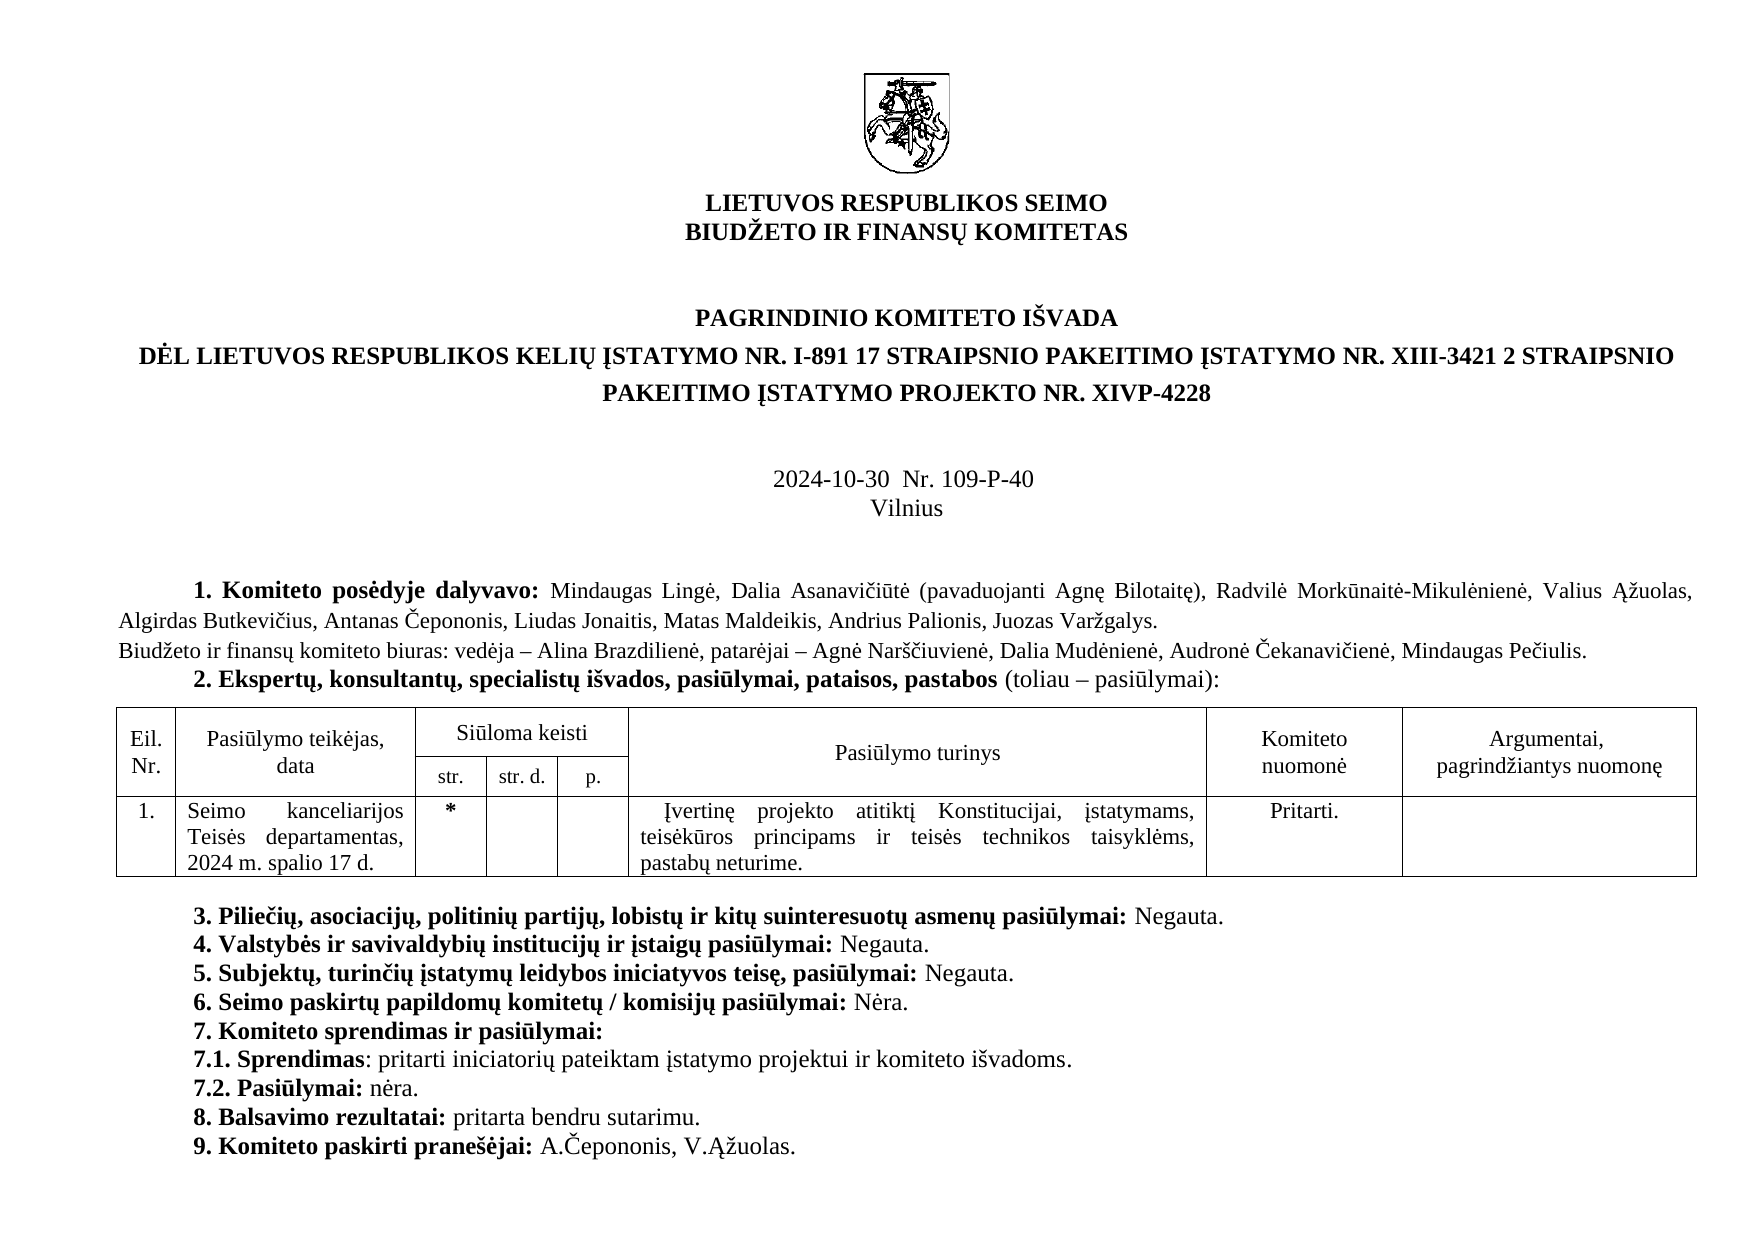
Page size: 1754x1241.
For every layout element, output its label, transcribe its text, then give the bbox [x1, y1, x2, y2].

table_cell [487, 797, 557, 876]
text 9. Komiteto paskirti pranešėjai: A.Čepononis, V.Ąžuolas. [118, 1131, 1695, 1159]
table_cell Seimo kanceliarijos Teisės departamentas, 2024 m. spalio 17 d. [176, 797, 415, 876]
subtitle 3. Piliečių, asociacijų, politinių partijų, lobistų ir kitų suinteresuotų asmenų pasiūlymai: Negauta. [118, 901, 1695, 929]
text LIETUVOS RESPUBLIKOS SEIMO [118, 188, 1695, 217]
table_cell * [416, 797, 486, 876]
subtitle 5. Subjektų, turinčių įstatymų leidybos iniciatyvos teisę, pasiūlymai: Negauta. [118, 958, 1695, 987]
table_header Pasiūlymo turinys [629, 708, 1206, 796]
table_cell Pritarti. [1207, 797, 1402, 876]
text 7.1. Sprendimas: pritarti iniciatorių pateiktam įstatymo projektui ir komiteto išvadoms. [118, 1044, 1695, 1073]
table_cell str. d. [487, 757, 557, 796]
table_header Argumentai, pagrindžiantys nuomonę [1403, 708, 1696, 796]
table_cell Įvertinę projekto atitiktį Konstitucijai, įstatymams, teisėkūros principams ir teisės technikos taisyklėms, pastabų neturime. [629, 797, 1206, 876]
text 7.2. Pasiūlymai: nėra. [118, 1073, 1695, 1102]
table_cell [558, 797, 628, 876]
table_cell str. [416, 757, 486, 796]
table_header Siūloma keisti [416, 708, 628, 756]
text Biudžeto ir finansų komiteto biuras: vedėja – Alina Brazdilienė, patarėjai – Agnė Narščiuvienė, Dalia Mudėnienė, Audronė Čekanavičienė, Mindaugas Pečiulis. [118, 637, 1695, 664]
table_cell 1. [117, 797, 175, 876]
table_header Pasiūlymo teikėjas, data [176, 708, 415, 796]
text 7. Komiteto sprendimas ir pasiūlymai: [118, 1016, 1695, 1044]
subtitle PAGRINDINIO KOMITETO IŠVADA [118, 303, 1695, 332]
text DĖL LIETUVOS RESPUBLIKOS KELIŲ ĮSTATYMO NR. I-891 17 STRAIPSNIO PAKEITIMO ĮSTATYMo NR. XIII-3421 2 STRAIPSNIo PAKEITIMO ĮSTATYMO PROJEKTO NR. XIVP-4228 [118, 332, 1695, 407]
table_cell [1403, 797, 1696, 876]
table_header Eil. Nr. [117, 708, 175, 796]
text 8. Balsavimo rezultatai: pritarta bendru sutarimu. [118, 1102, 1695, 1131]
subtitle 6. Seimo paskirtų papildomų komitetų / komisijų pasiūlymai: Nėra. [118, 987, 1695, 1016]
table_cell p. [558, 757, 628, 796]
text 2024-10-30 Nr. 109-P-40 [118, 464, 1695, 493]
text Vilnius [118, 493, 1695, 522]
text BIUDŽETO IR FINANSŲ KOMITETAS [118, 217, 1695, 246]
subtitle 4. Valstybės ir savivaldybių institucijų ir įstaigų pasiūlymai: Negauta. [118, 929, 1695, 958]
table_header Komiteto nuomonė [1207, 708, 1402, 796]
text 1. Komiteto posėdyje dalyvavo: Mindaugas Lingė, Dalia Asanavičiūtė (pavaduojanti Agnę Bilotaitę), Radvilė Morkūnaitė-Mikulėnienė, Valius Ąžuolas, Algirdas Butkevičius, Antanas Čepononis, Liudas Jonaitis, Matas Maldeikis, Andrius Palionis, Juozas Varžgalys. [118, 575, 1695, 634]
subtitle 2. Ekspertų, konsultantų, specialistų išvados, pasiūlymai, pataisos, pastabos (toliau – pasiūlymai): [118, 664, 1695, 693]
